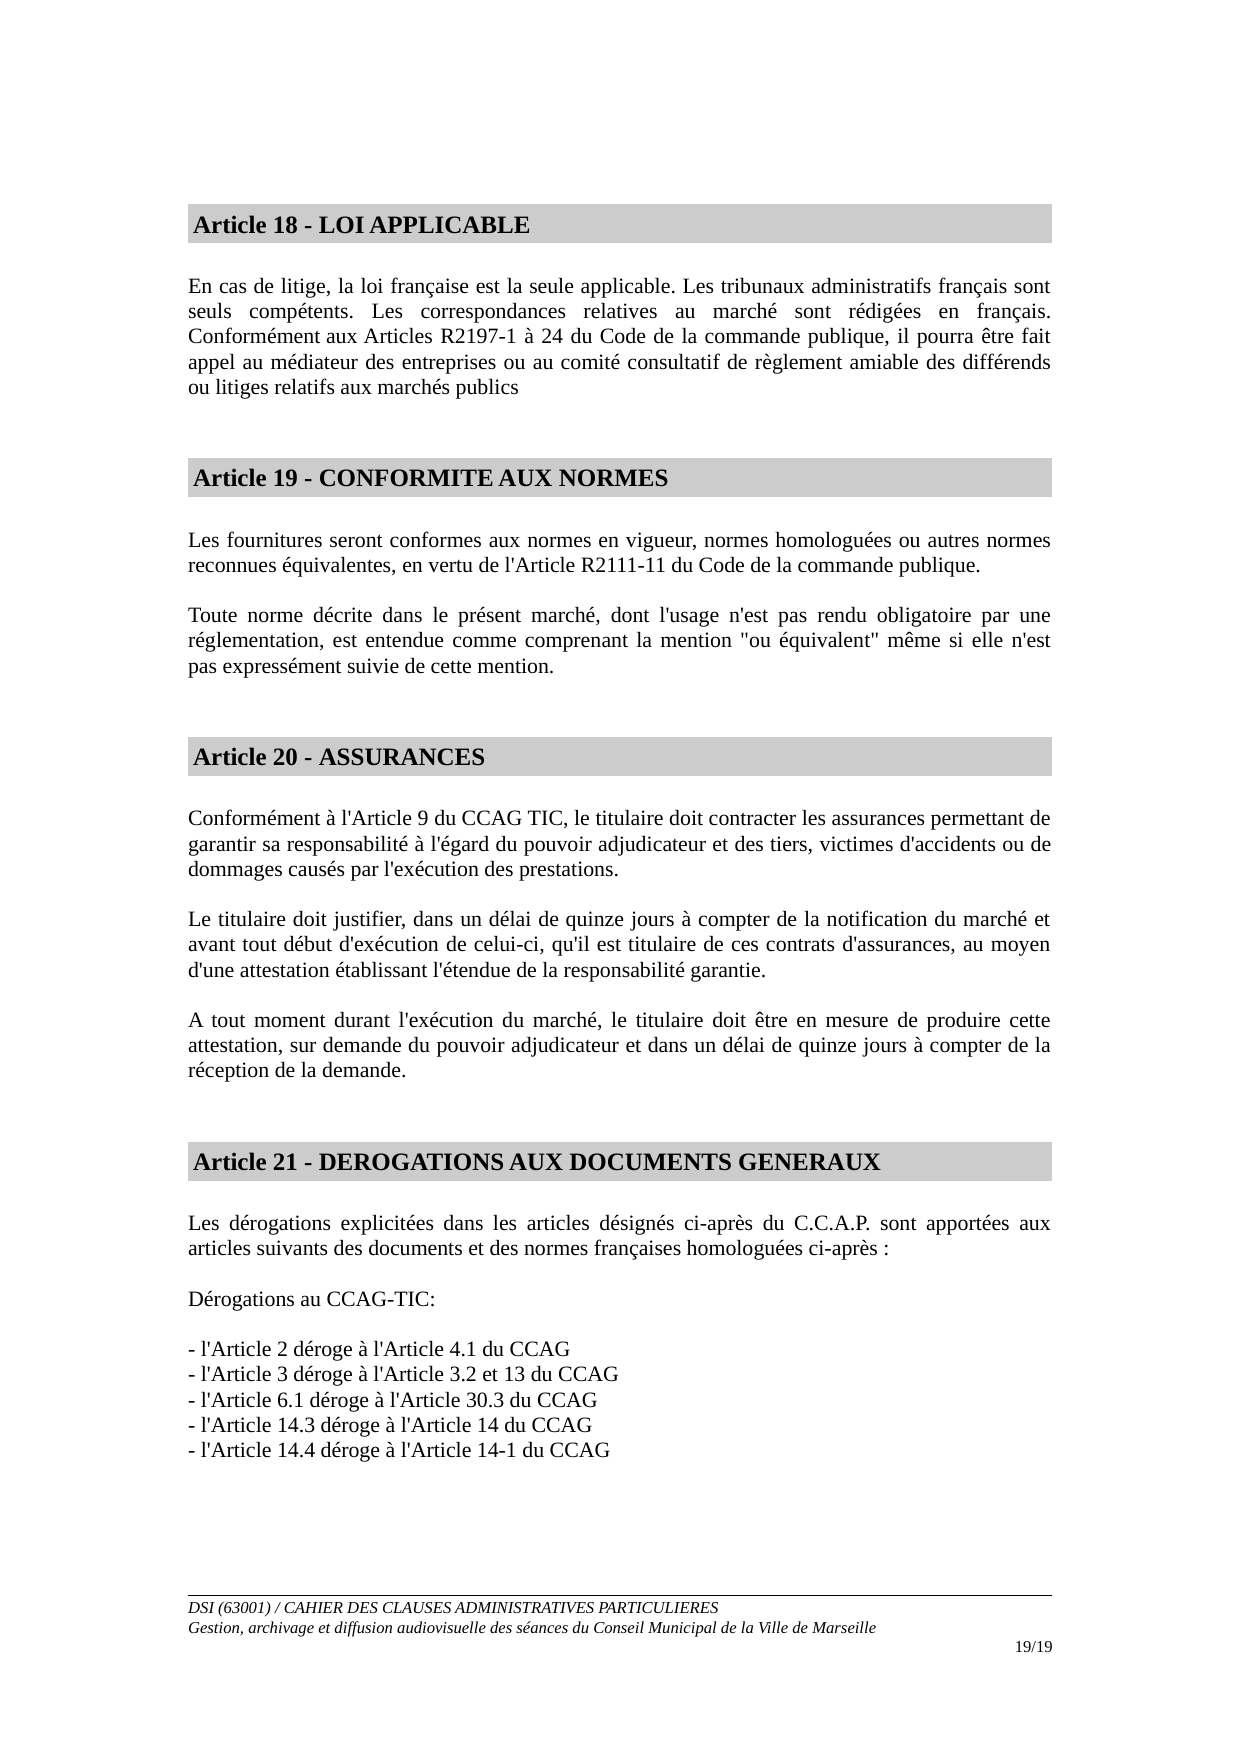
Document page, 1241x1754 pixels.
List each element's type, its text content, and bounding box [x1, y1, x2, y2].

text Les dérogations explicitées dans les articles désignés ci-après du C.C.A.P. sont apportées aux articles suivants des documents et des normes françaises homologuées ci-après : [188, 1210, 1052, 1261]
subtitle CONFORMITE AUX NORMES [190, 460, 1050, 495]
text Toute norme décrite dans le présent marché, dont l'usage n'est pas rendu obligatoire par une réglementation, est entendue comme comprenant la mention "ou équivalent" même si elle n'est pas expressément suivie de cette mention. [188, 602, 1052, 678]
text - l'Article 14.3 déroge à l'Article 14 du CCAG [188, 1412, 1052, 1437]
subtitle LOI APPLICABLE [190, 207, 1050, 241]
text - l'Article 3 déroge à l'Article 3.2 et 13 du CCAG [188, 1361, 1052, 1387]
text Les fournitures seront conformes aux normes en vigueur, normes homologuées ou autres normes reconnues équivalentes, en vertu de l'Article R2111-11 du Code de la commande publique. [188, 527, 1052, 577]
text A tout moment durant l'exécution du marché, le titulaire doit être en mesure de produire cette attestation, sur demande du pouvoir adjudicateur et dans un délai de quinze jours à compter de la réception de la demande. [188, 1007, 1052, 1083]
text Conformément à l'Article 9 du CCAG TIC, le titulaire doit contracter les assurances permettant de garantir sa responsabilité à l'égard du pouvoir adjudicateur et des tiers, victimes d'accidents ou de dommages causés par l'exécution des prestations. [188, 805, 1052, 881]
text Le titulaire doit justifier, dans un délai de quinze jours à compter de la notification du marché et avant tout début d'exécution de celui-ci, qu'il est titulaire de ces contrats d'assurances, au moyen d'une attestation établissant l'étendue de la responsabilité garantie. [188, 906, 1052, 982]
subtitle ASSURANCES [190, 739, 1050, 774]
text - l'Article 14.4 déroge à l'Article 14-1 du CCAG [188, 1437, 1052, 1462]
text - l'Article 2 déroge à l'Article 4.1 du CCAG [188, 1336, 1052, 1361]
text Dérogations au CCAG-TIC: [188, 1286, 1052, 1311]
text En cas de litige, la loi française est la seule applicable. Les tribunaux administratifs français sont seuls compétents. Les correspondances relatives au marché sont rédigées en français. Conformément aux Articles R2197-1 à 24 du Code de la commande publique, il pourra être fait appel au médiateur des entreprises ou au comité consultatif de règlement amiable des différends ou litiges relatifs aux marchés publics [188, 273, 1052, 399]
subtitle DEROGATIONS AUX DOCUMENTS GENERAUX [190, 1144, 1050, 1178]
text - l'Article 6.1 déroge à l'Article 30.3 du CCAG [188, 1387, 1052, 1412]
